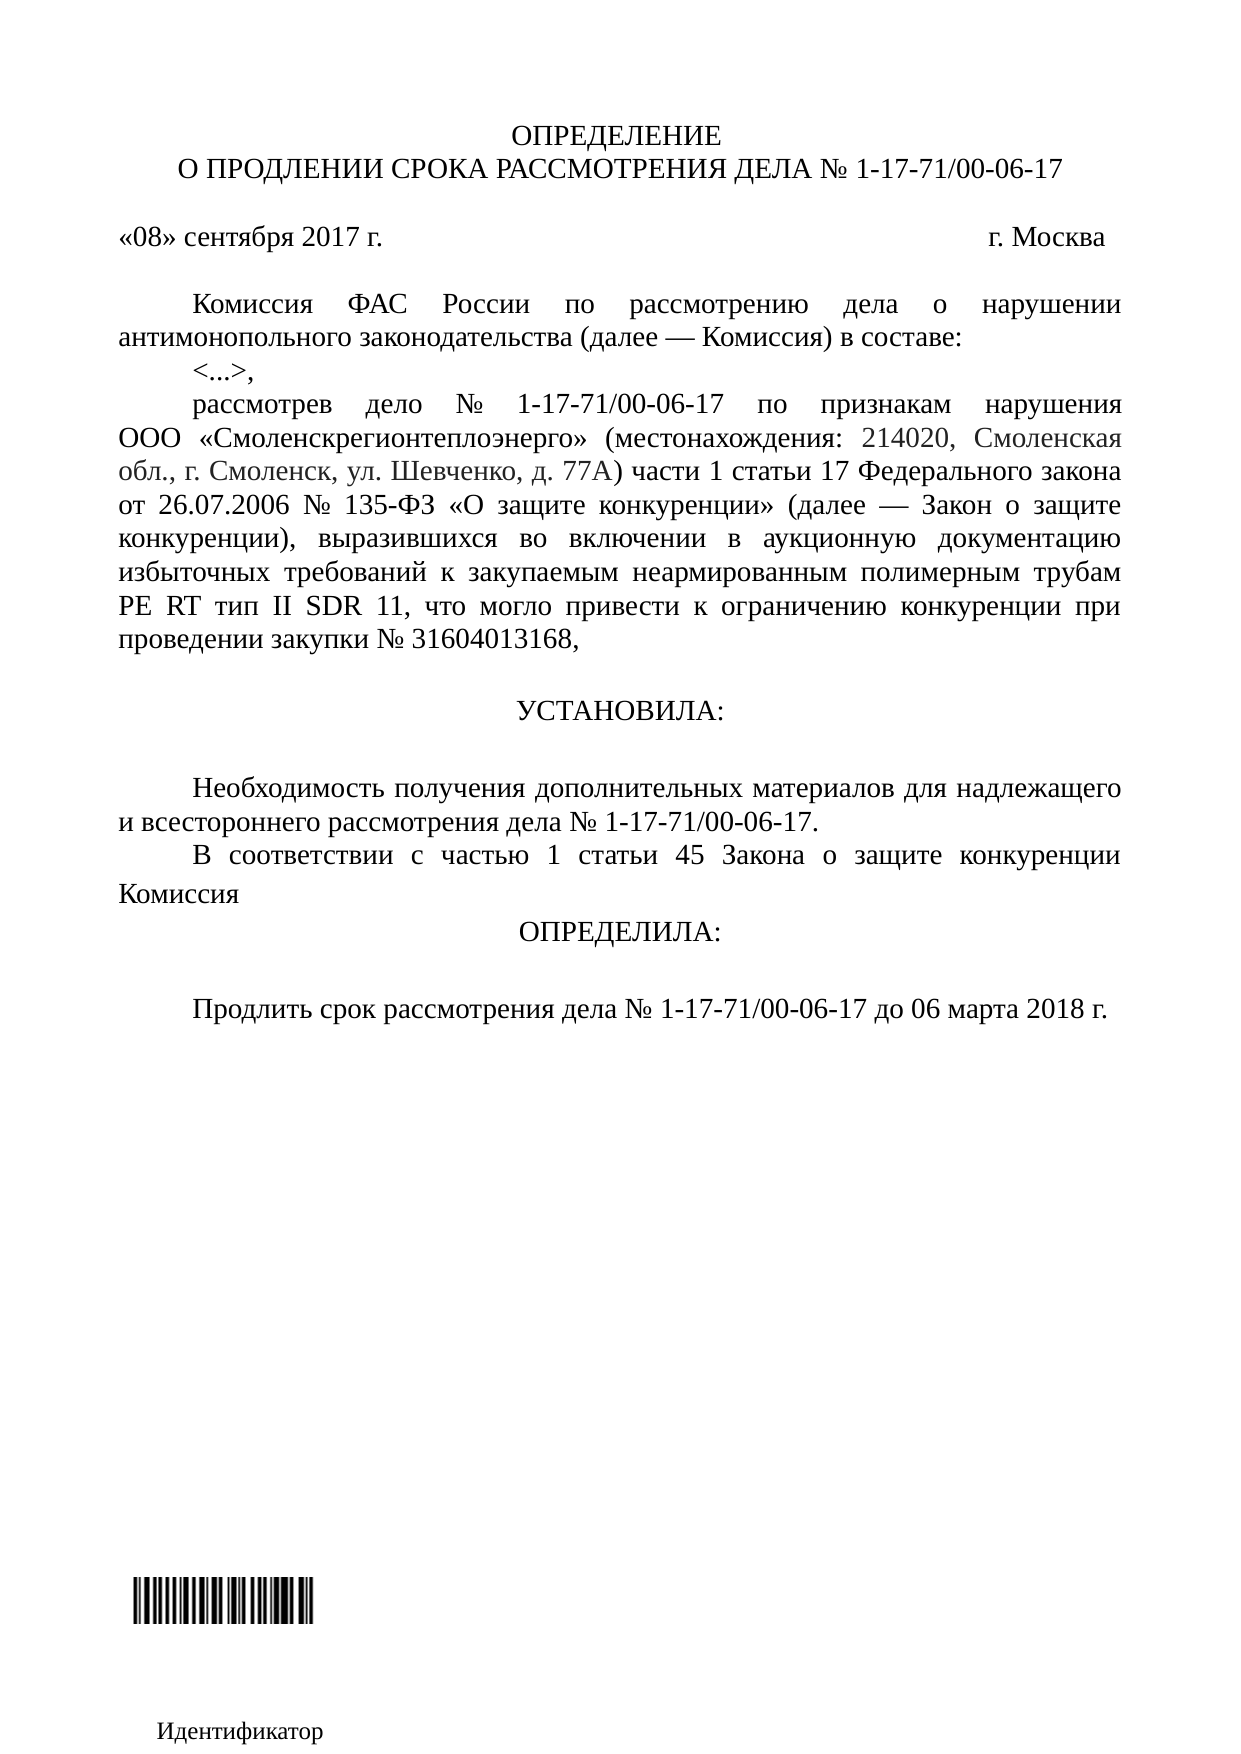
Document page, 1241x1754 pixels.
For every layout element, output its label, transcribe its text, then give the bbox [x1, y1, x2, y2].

text рассмотрев дело № 1-17-71/00-06-17 по признакам нарушения ООО «Смоленскрегионтеплоэнерго» (местонахождения: 214020, Смоленская обл., г. Смоленск, ул. Шевченко, д. 77А) части 1 статьи 17 Федерального закона от 26.07.2006 № 135-ФЗ «О защите конкуренции» (далее — Закон о защите конкуренции), выразившихся во включении в аукционную документацию избыточных требований к закупаемым неармированным полимерным трубам PE RT тип II SDR 11, что могло привести к ограничению конкуренции при проведении закупки № 31604013168, [118, 386, 1122, 655]
text ОПРЕДЕЛЕНИЕ [118, 118, 1122, 152]
text Продлить срок рассмотрения дела № 1-17-71/00-06-17 до 06 марта 2018 г. [118, 992, 1122, 1025]
text Необходимость получения дополнительных материалов для надлежащего и всестороннего рассмотрения дела № 1-17-71/00-06-17. [118, 770, 1122, 837]
text Комиссия ФАС России по рассмотрению дела о нарушении антимонопольного законодательства (далее — Комиссия) в составе: [118, 286, 1122, 353]
text <...>, [118, 353, 1122, 386]
text УСТАНОВИЛА: [118, 693, 1122, 727]
text «08» сентября 2017 г. г. Москва [118, 219, 1122, 252]
picture [118, 1577, 331, 1624]
text В соответствии с частью 1 статьи 45 Закона о защите конкуренции Комиссия [118, 837, 1122, 909]
text О ПРОДЛЕНИИ СРОКА РАССМОТРЕНИЯ ДЕЛА № 1-17-71/00-06-17 [118, 152, 1122, 185]
text ОПРЕДЕЛИЛА: [118, 914, 1122, 948]
